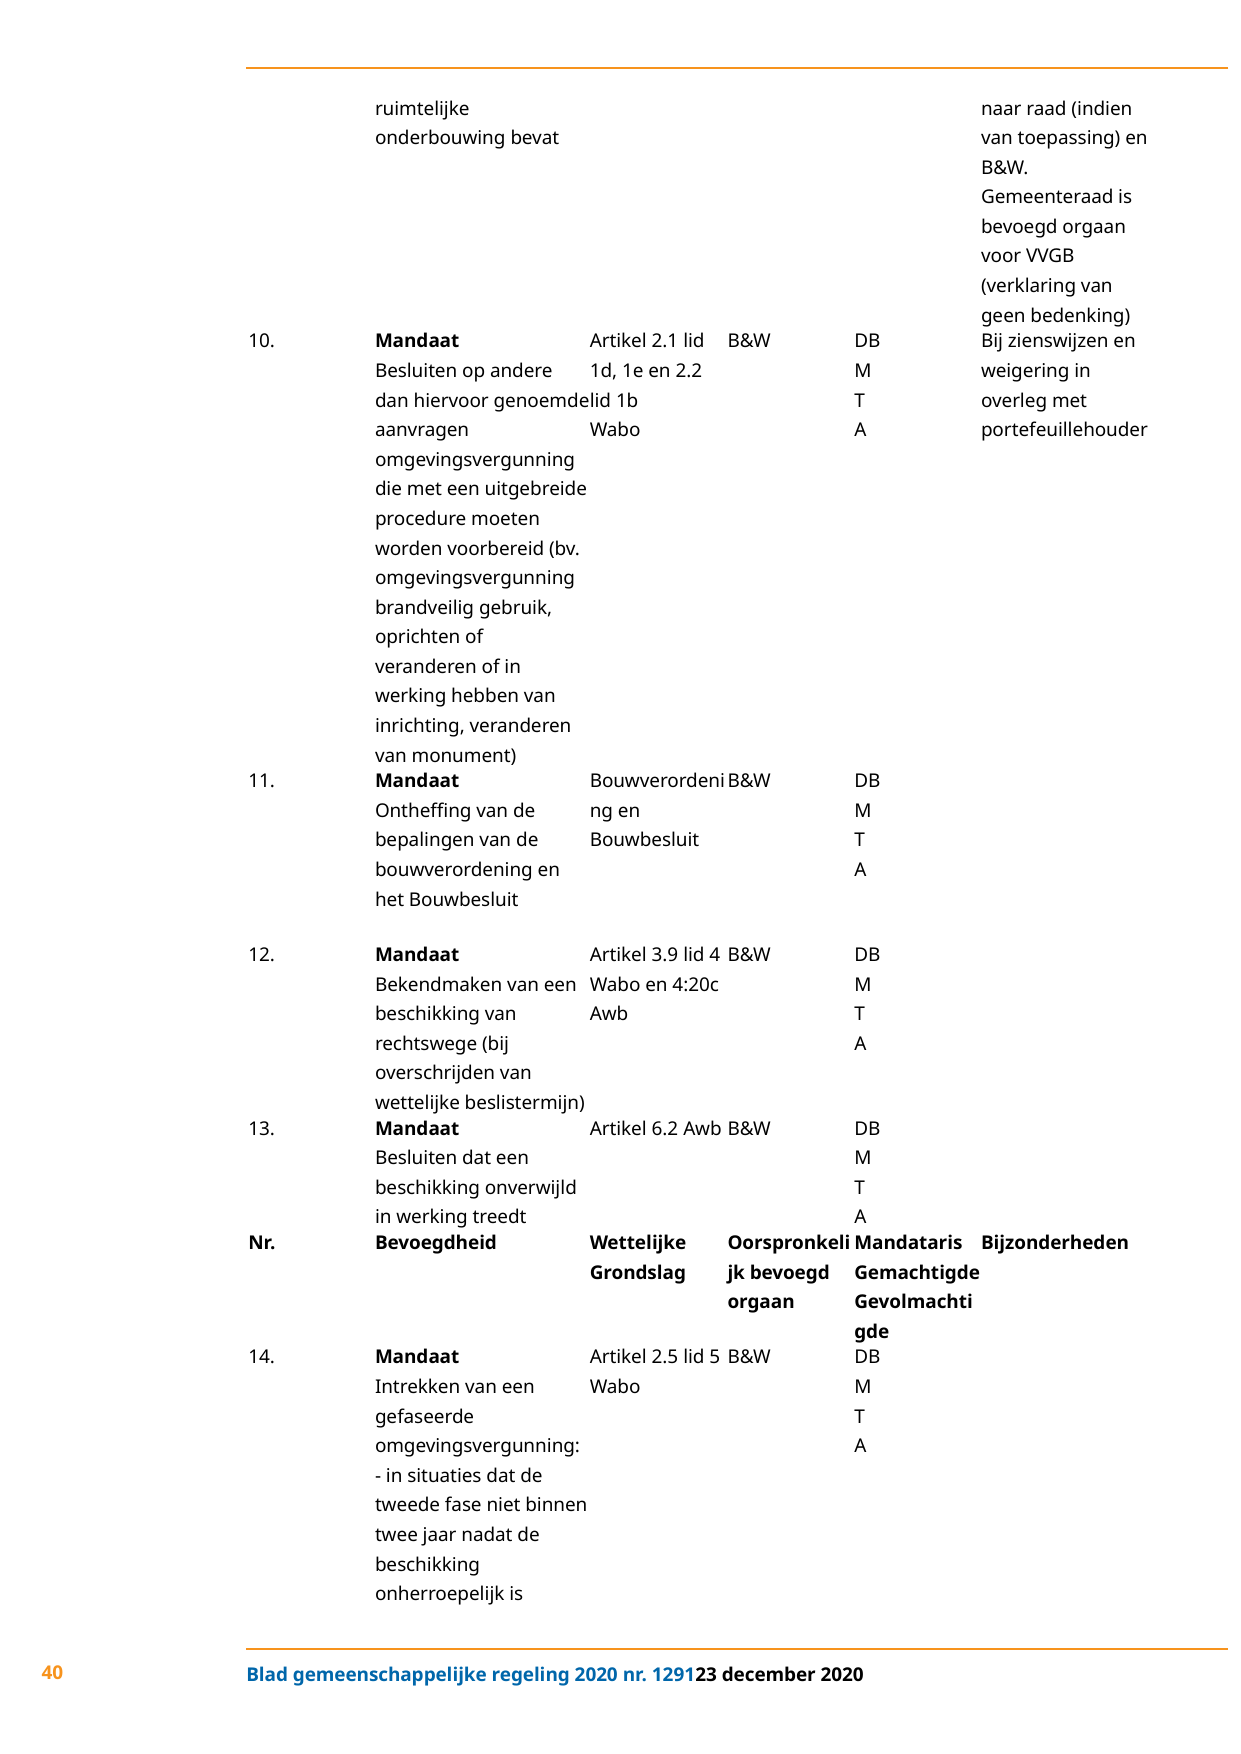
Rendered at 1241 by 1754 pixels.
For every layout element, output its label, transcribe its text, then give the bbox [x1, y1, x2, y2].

table_cell DB M T A [854, 941, 981, 1115]
table_cell [590, 95, 727, 328]
table_cell [248, 95, 375, 328]
table_cell ruimtelijke onderbouwing bevat [375, 95, 589, 328]
table_cell [854, 95, 981, 328]
table_cell Bevoegdheid [375, 1229, 589, 1344]
table_cell DB M T A [854, 328, 981, 767]
table_cell Mandaat Besluiten op andere dan hiervoor genoemde aanvragen omgevingsvergunning die met een uitgebreide procedure moeten worden voorbereid (bv. omgevingsvergunning brandveilig gebruik, oprichten of veranderen of in werking hebben van inrichting, veranderen van monument) [375, 328, 589, 767]
table_cell Bij zienswijzen en weigering in overleg met portefeuillehouder [981, 328, 1152, 767]
table_cell 13. [248, 1115, 375, 1229]
table_cell B&W [727, 1115, 854, 1229]
table_cell [981, 768, 1152, 941]
table_cell DB M T A [854, 768, 981, 941]
table_cell 11. [248, 768, 375, 941]
picture [41, 47, 231, 172]
table_cell DB M T A [854, 1344, 981, 1606]
table_cell Oorspronkelijk bevoegd orgaan [727, 1229, 854, 1344]
table_cell Artikel 2.5 lid 5 Wabo [590, 1344, 727, 1606]
table_cell Bijzonderheden [981, 1229, 1152, 1344]
table_cell B&W [727, 1344, 854, 1606]
table_cell B&W [727, 768, 854, 941]
table_cell Mandaat Intrekken van een gefaseerde omgevingsvergunning: - in situaties dat de tweede fase niet binnen twee jaar nadat de beschikking onherroepelijk is [375, 1344, 589, 1606]
table_cell Mandaat Ontheffing van de bepalingen van de bouwverordening en het Bouwbesluit [375, 768, 589, 941]
table_cell Mandaat Bekendmaken van een beschikking van rechtswege (bij overschrijden van wettelijke beslistermijn) [375, 941, 589, 1115]
table_cell 10. [248, 328, 375, 767]
table_cell Artikel 6.2 Awb [590, 1115, 727, 1229]
table_cell Artikel 2.1 lid 1d, 1e en 2.2 lid 1b Wabo [590, 328, 727, 767]
table_cell Artikel 3.9 lid 4 Wabo en 4:20c Awb [590, 941, 727, 1115]
table_cell Mandataris Gemachtigde Gevolmachtigde [854, 1229, 981, 1344]
table_cell Bouwverordening en Bouwbesluit [590, 768, 727, 941]
table_cell [981, 1115, 1152, 1229]
table_cell DB M T A [854, 1115, 981, 1229]
table_cell 14. [248, 1344, 375, 1606]
table_cell Wettelijke Grondslag [590, 1229, 727, 1344]
table_cell [981, 941, 1152, 1115]
table_cell naar raad (indien van toepassing) en B&W. Gemeenteraad is bevoegd orgaan voor VVGB (verklaring van geen bedenking) [981, 95, 1152, 328]
table_cell [727, 95, 854, 328]
table_cell Nr. [248, 1229, 375, 1344]
table_cell B&W [727, 941, 854, 1115]
table_cell [981, 1344, 1152, 1606]
table_cell Mandaat Besluiten dat een beschikking onverwijld in werking treedt [375, 1115, 589, 1229]
table_cell 12. [248, 941, 375, 1115]
table_cell B&W [727, 328, 854, 767]
